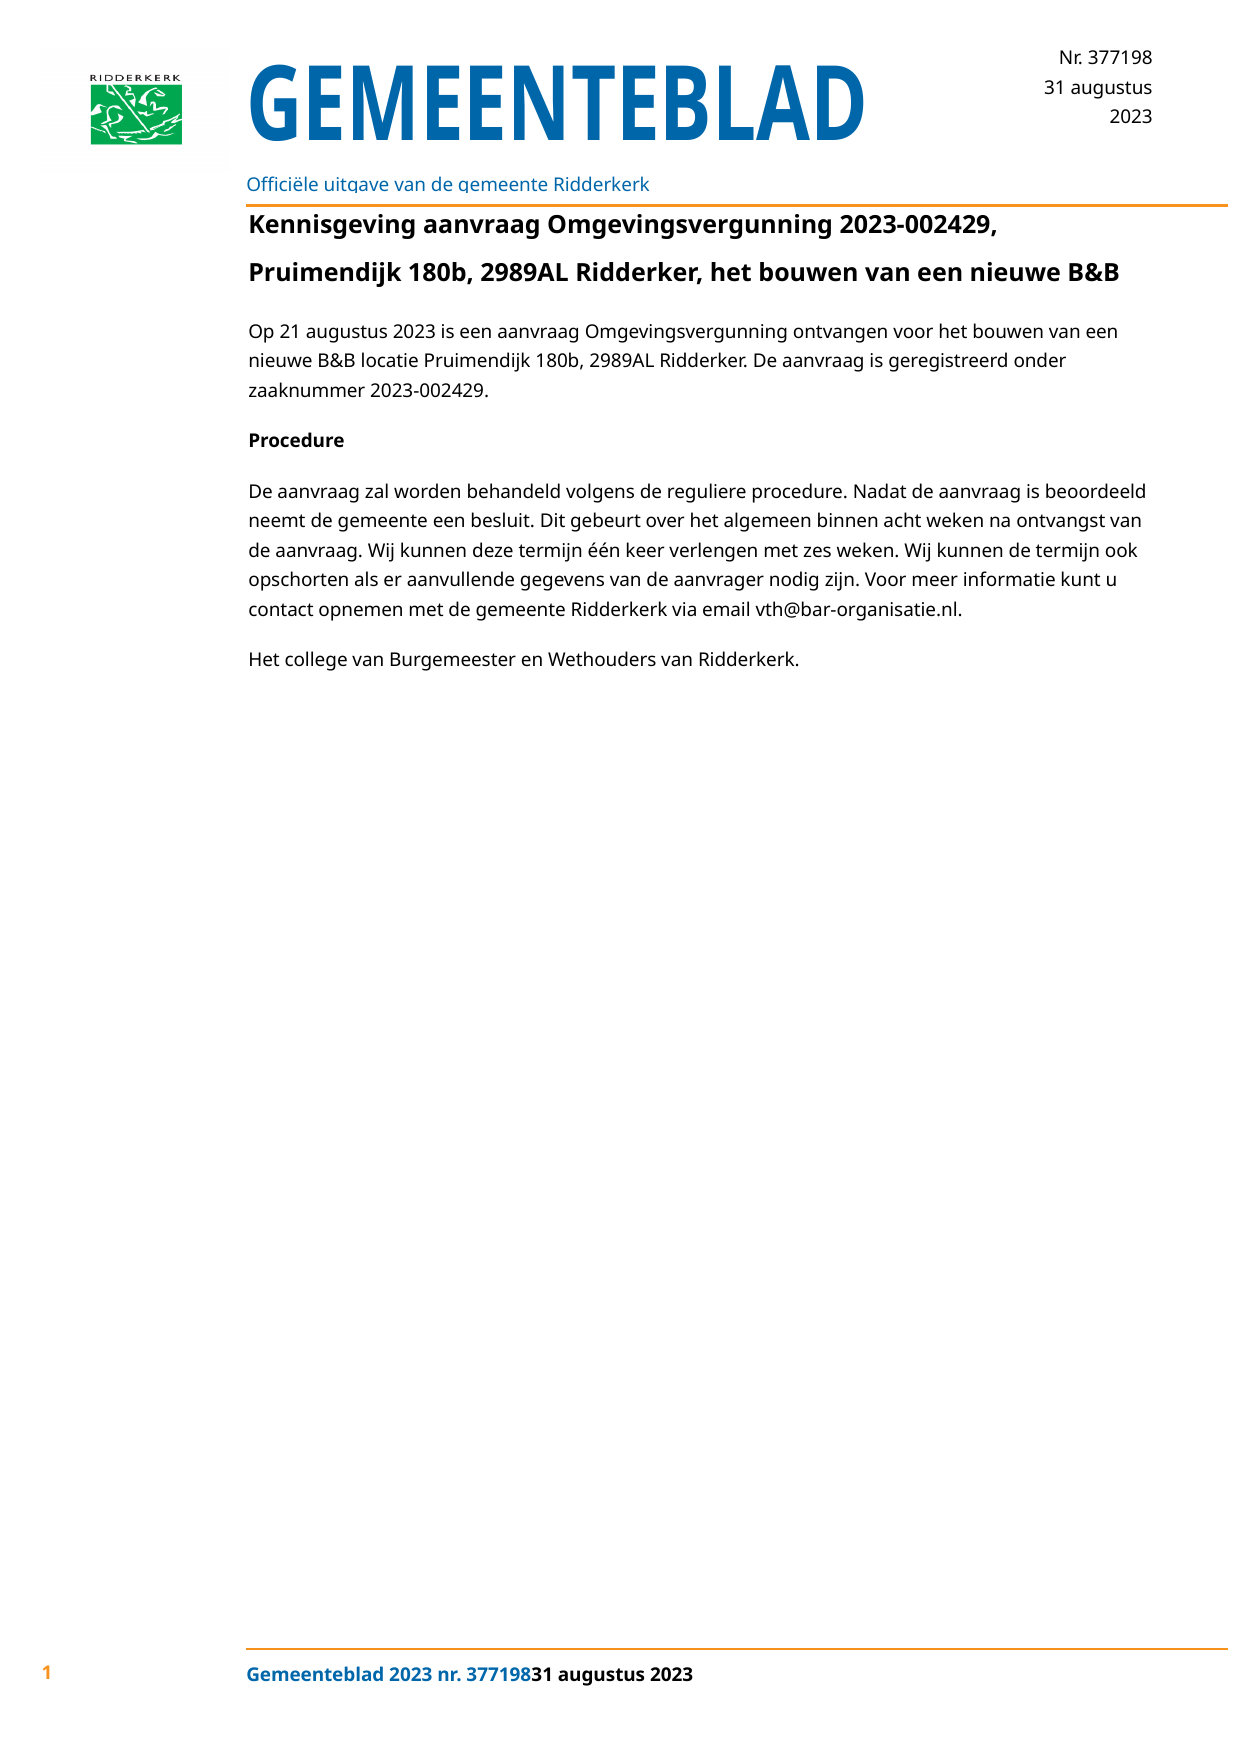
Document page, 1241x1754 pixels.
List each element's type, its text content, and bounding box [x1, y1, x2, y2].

picture [41, 47, 231, 172]
text Procedure [248, 427, 1152, 453]
text Kennisgeving aanvraag Omgevingsvergunning 2023-002429, Pruimendijk 180b, 2989AL Ridderker, het bouwen van een nieuwe B&B [248, 207, 1152, 288]
text Op 21 augustus 2023 is een aanvraag Omgevingsvergunning ontvangen voor het bouwen van een nieuwe B&B locatie Pruimendijk 180b, 2989AL Ridderker. De aanvraag is geregistreerd onder zaaknummer 2023-002429. [248, 318, 1152, 403]
text Het college van Burgemeester en Wethouders van Ridderkerk. [248, 647, 1152, 672]
text De aanvraag zal worden behandeld volgens de reguliere procedure. Nadat de aanvraag is beoordeeld neemt de gemeente een besluit. Dit gebeurt over het algemeen binnen acht weken na ontvangst van de aanvraag. Wij kunnen deze termijn één keer verlengen met zes weken. Wij kunnen de termijn ook opschorten als er aanvullende gegevens van de aanvrager nodig zijn. Voor meer informatie kunt u contact opnemen met de gemeente Ridderkerk via email vth@bar-organisatie.nl. [248, 478, 1152, 622]
